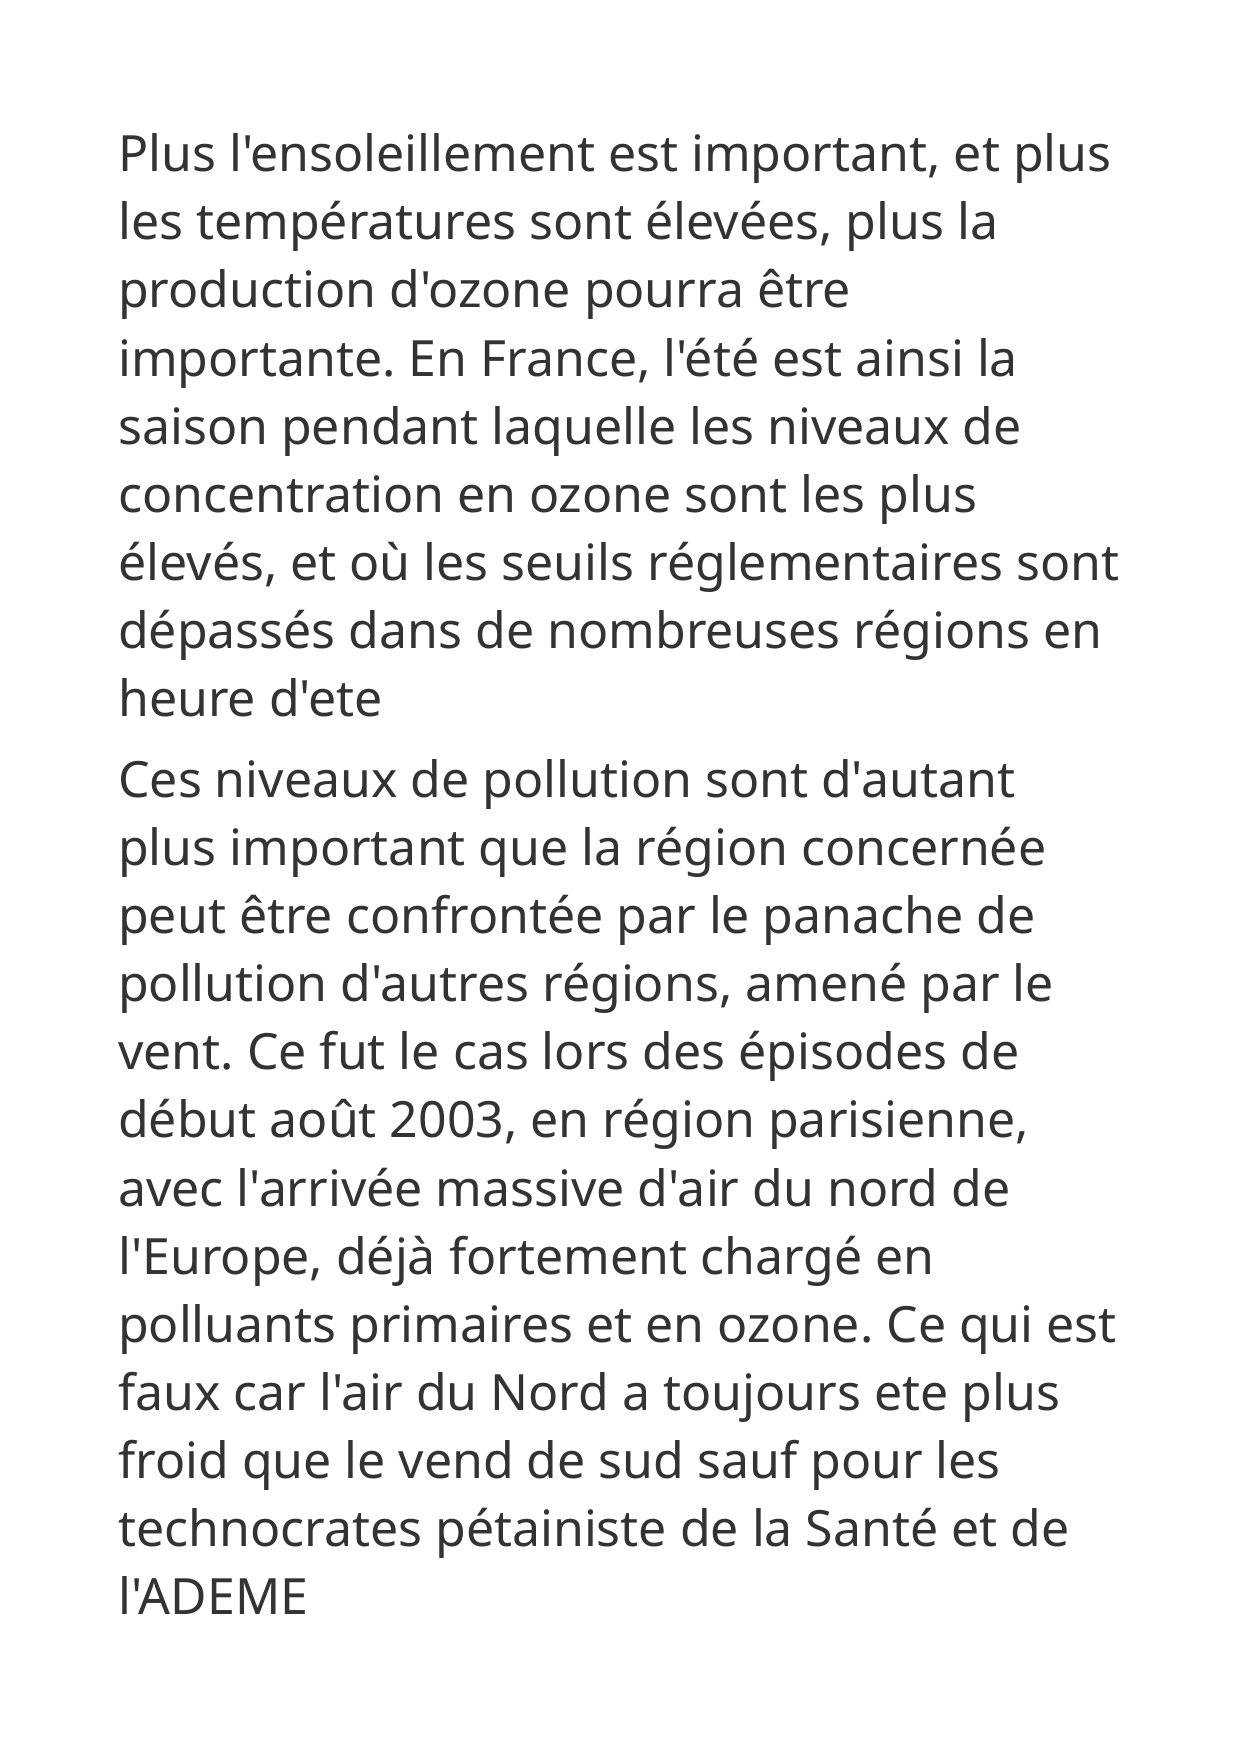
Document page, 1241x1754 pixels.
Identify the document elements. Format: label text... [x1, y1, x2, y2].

text Ces niveaux de pollution sont d'autant plus important que la région concernée peut être confrontée par le panache de pollution d'autres régions, amené par le vent. Ce fut le cas lors des épisodes de début août 2003, en région parisienne, avec l'arrivée massive d'air du nord de l'Europe, déjà fortement chargé en polluants primaires et en ozone. Ce qui est faux car l'air du Nord a toujours ete plus froid que le vend de sud sauf pour les technocrates pétainiste de la Santé et de l'ADEME [118, 744, 1122, 1629]
text Plus l'ensoleillement est important, et plus les températures sont élevées, plus la production d'ozone pourra être importante. En France, l'été est ainsi la saison pendant laquelle les niveaux de concentration en ozone sont les plus élevés, et où les seuils réglementaires sont dépassés dans de nombreuses régions en heure d'ete [118, 118, 1122, 731]
